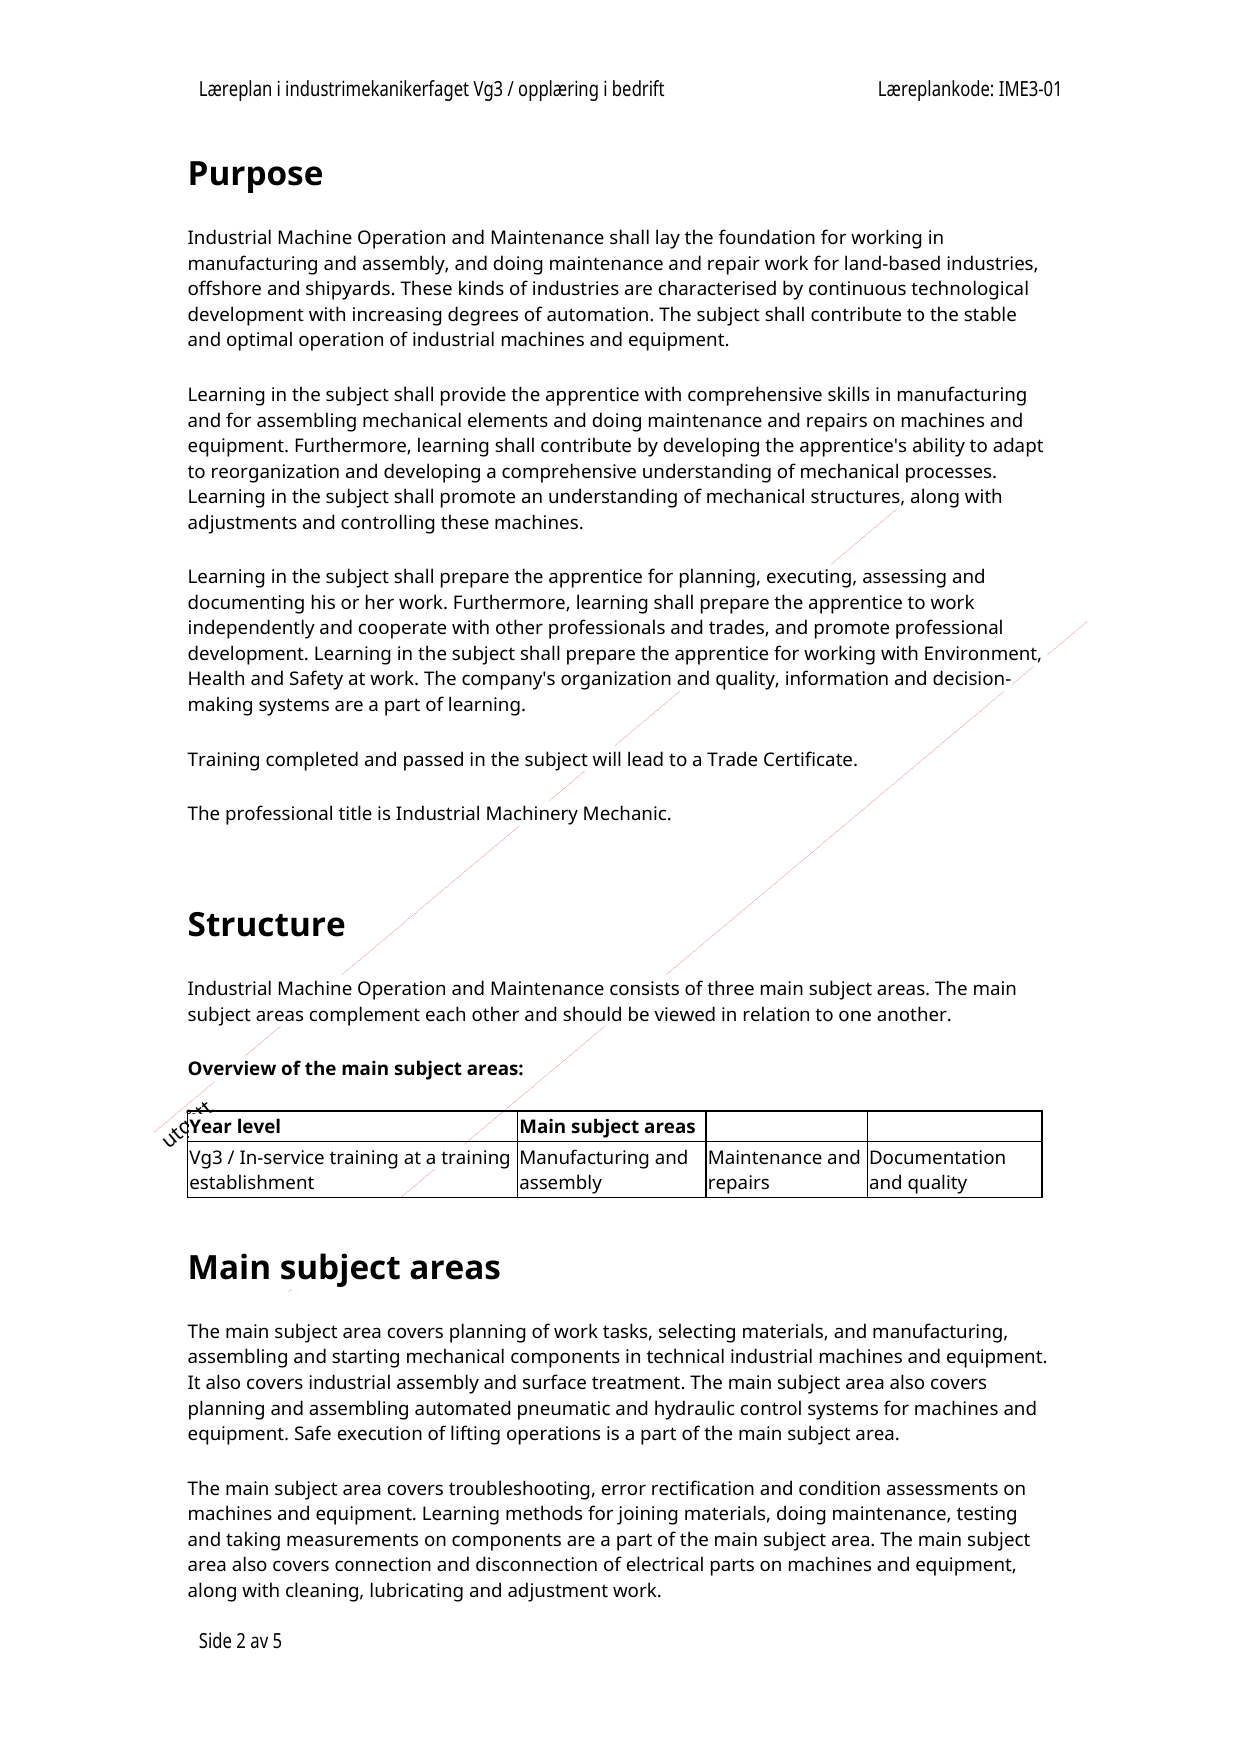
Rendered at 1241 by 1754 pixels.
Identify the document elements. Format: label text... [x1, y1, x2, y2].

subtitle Structure [702, 855, 1053, 946]
text Overview of the main subject areas: [524, 1056, 567, 1081]
text The main subject area covers troubleshooting, error rectification and condition assessments on machines and equipment. Learning methods for joining materials, doing maintenance, testing and taking measurements on components are a part of the main subject area. The main subject area also covers connection and disconnection of electrical parts on machines and equipment, along with cleaning, lubricating and adjustment work. [662, 1475, 1053, 1603]
text Learning in the subject shall provide the apprentice with comprehensive skills in manufacturing and for assembling mechanical elements and doing maintenance and repairs on machines and equipment. Furthermore, learning shall contribute by developing the apprentice's ability to adapt to reorganization and developing a comprehensive understanding of mechanical processes. Learning in the subject shall promote an understanding of mechanical structures, along with adjustments and controlling these machines. [187, 381, 1053, 534]
text Industrial Machine Operation and Maintenance consists of three main subject areas. The main subject areas complement each other and should be viewed in relation to one another. [952, 975, 1053, 1026]
text Overview of the main subject areas: [541, 1056, 1053, 1081]
text Industrial Machine Operation and Maintenance shall lay the foundation for working in manufacturing and assembly, and doing maintenance and repair work for land-based industries, offshore and shipyards. These kinds of industries are characterised by continuous technological development with increasing degrees of automation. The subject shall contribute to the stable and optimal operation of industrial machines and equipment. [187, 224, 1053, 352]
subtitle Purpose [332, 150, 1053, 195]
text The professional title is Industrial Machinery Mechanic. [845, 801, 1053, 826]
text The main subject area covers planning of work tasks, selecting materials, and manufacturing, assembling and starting mechanical components in technical industrial machines and equipment. It also covers industrial assembly and surface treatment. The main subject area also covers planning and assembling automated pneumatic and hydraulic control systems for machines and equipment. Safe execution of lifting operations is a part of the main subject area. [900, 1318, 1053, 1446]
subtitle Main subject areas [510, 1198, 1053, 1289]
text Training completed and passed in the subject will lead to a Trade Certificate. [863, 746, 937, 771]
subtitle Structure [354, 855, 483, 946]
text The professional title is Industrial Machinery Mechanic. [672, 801, 871, 826]
subtitle Structure [377, 855, 807, 946]
text Training completed and passed in the subject will lead to a Trade Certificate. [910, 746, 1053, 771]
